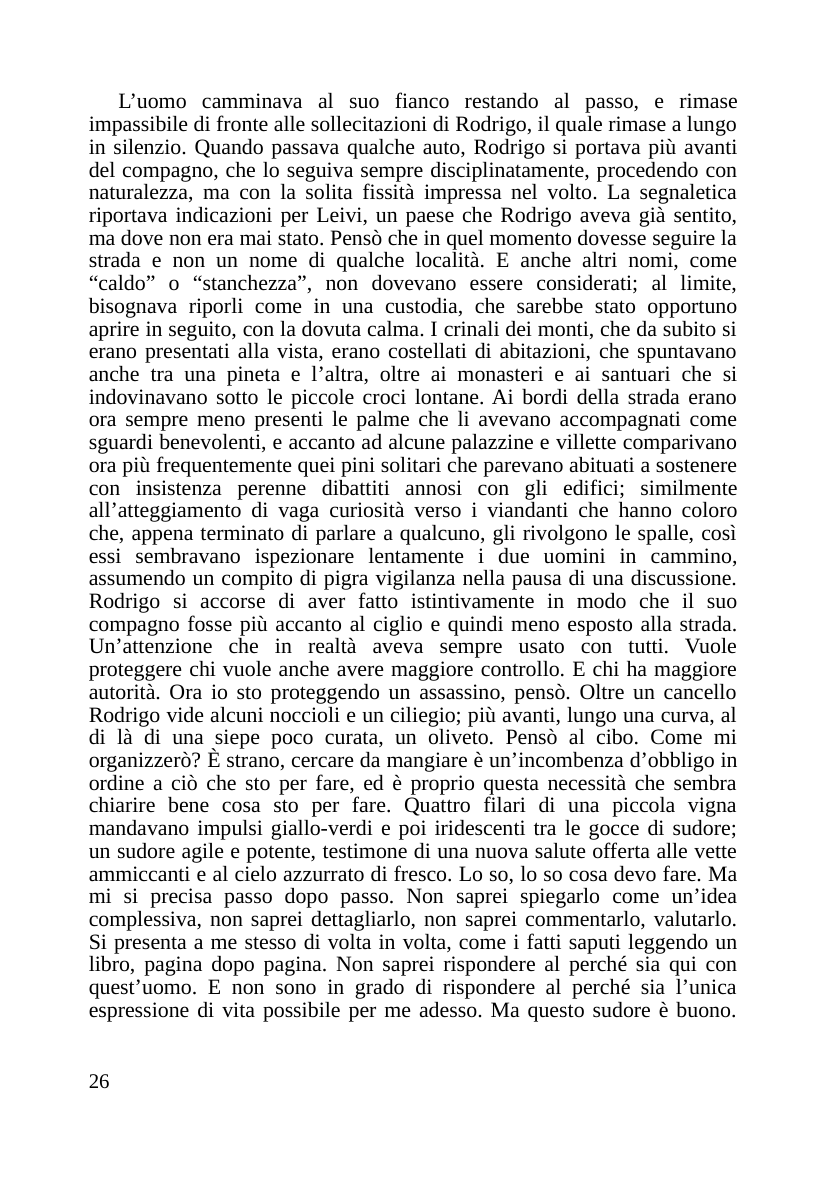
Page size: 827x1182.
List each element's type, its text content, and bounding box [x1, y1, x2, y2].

text L’uomo camminava al suo fianco restando al passo, e rimase impassibile di fronte alle sollecitazioni di Rodrigo, il quale rimase a lungo in silenzio. Quando passava qualche auto, Rodrigo si portava più avanti del compagno, che lo seguiva sempre disciplinatamente, procedendo con naturalezza, ma con la solita fissità impressa nel volto. La segnaletica riportava indicazioni per Leivi, un paese che Rodrigo aveva già sentito, ma dove non era mai stato. Pensò che in quel momento dovesse seguire la strada e non un nome di qualche località. E anche altri nomi, come “caldo” o “stanchezza”, non dovevano essere considerati; al limite, bisognava riporli come in una custodia, che sarebbe stato opportuno aprire in seguito, con la dovuta calma. I crinali dei monti, che da subito si erano presentati alla vista, erano costellati di abitazioni, che spuntavano anche tra una pineta e l’altra, oltre ai monasteri e ai santuari che si indovinavano sotto le piccole croci lontane. Ai bordi della strada erano ora sempre meno presenti le palme che li avevano accompagnati come sguardi benevolenti, e accanto ad alcune palazzine e villette comparivano ora più frequentemente quei pini solitari che parevano abituati a sostenere con insistenza perenne dibattiti annosi con gli edifici; similmente all’atteggiamento di vaga curiosità verso i viandanti che hanno coloro che, appena terminato di parlare a qualcuno, gli rivolgono le spalle, così essi sembravano ispezionare lentamente i due uomini in cammino, assumendo un compito di pigra vigilanza nella pausa di una discussione. Rodrigo si accorse di aver fatto istintivamente in modo che il suo compagno fosse più accanto al ciglio e quindi meno esposto alla strada. Un’attenzione che in realtà aveva sempre usato con tutti. Vuole proteggere chi vuole anche avere maggiore controllo. E chi ha maggiore autorità. Ora io sto proteggendo un assassino, pensò. Oltre un cancello Rodrigo vide alcuni noccioli e un ciliegio; più avanti, lungo una curva, al di là di una siepe poco curata, un oliveto. Pensò al cibo. Come mi organizzerò? È strano, cercare da mangiare è un’incombenza d’obbligo in ordine a ciò che sto per fare, ed è proprio questa necessità che sembra chiarire bene cosa sto per fare. Quattro filari di una piccola vigna mandavano impulsi giallo-verdi e poi iridescenti tra le gocce di sudore; un sudore agile e potente, testimone di una nuova salute offerta alle vette ammiccanti e al cielo azzurrato di fresco. Lo so, lo so cosa devo fare. Ma mi si precisa passo dopo passo. Non saprei spiegarlo come un’idea complessiva, non saprei dettagliarlo, non saprei commentarlo, valutarlo. Si presenta a me stesso di volta in volta, come i fatti saputi leggendo un libro, pagina dopo pagina. Non saprei rispondere al perché sia qui con quest’uomo. E non sono in grado di rispondere al perché sia l’unica espressione di vita possibile per me adesso. Ma questo sudore è buono. [88, 88, 738, 1022]
